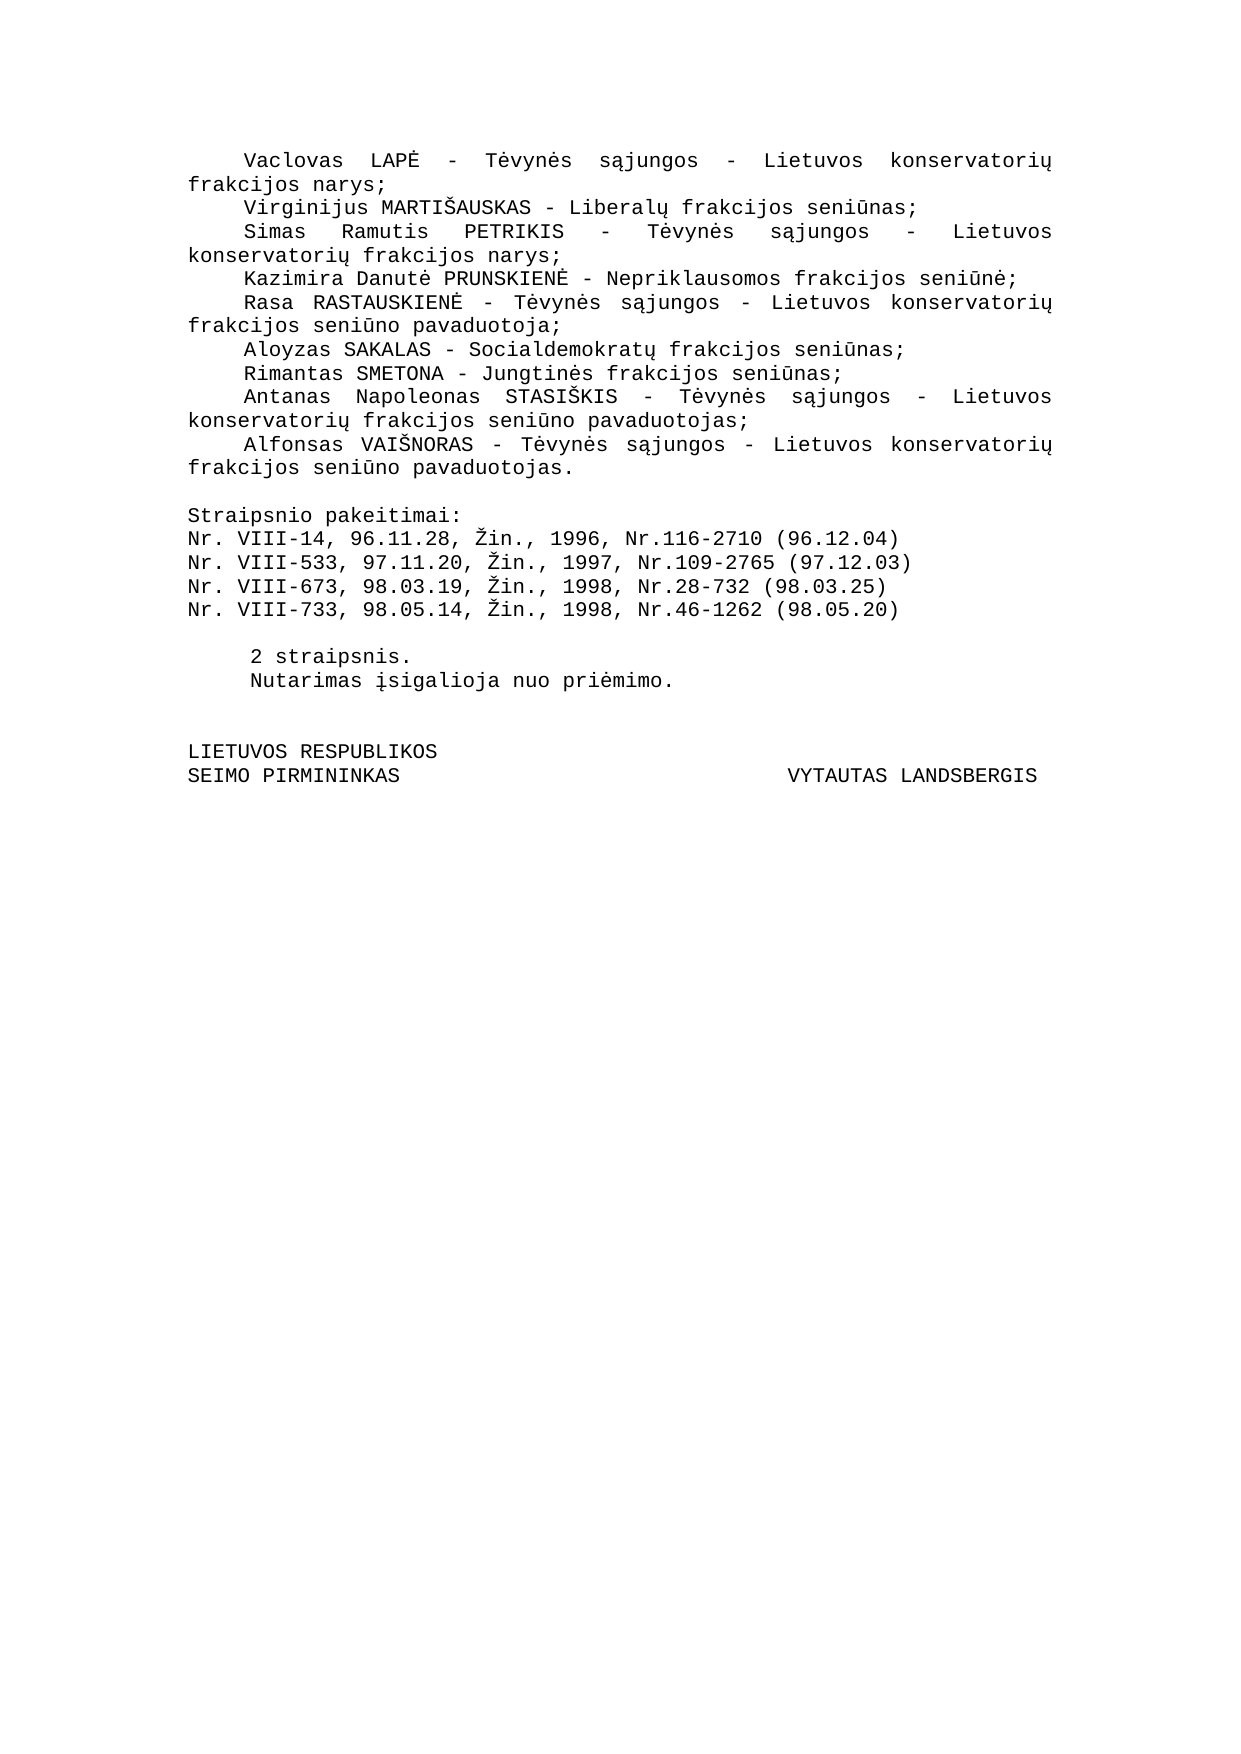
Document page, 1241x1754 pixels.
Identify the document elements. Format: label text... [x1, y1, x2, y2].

text Simas Ramutis PETRIKIS - Tėvynės sąjungos - Lietuvos konservatorių frakcijos narys; [187, 221, 1053, 268]
text Virginijus MARTIŠAUSKAS - Liberalų frakcijos seniūnas; [187, 197, 1053, 221]
text Vaclovas LAPĖ - Tėvynės sąjungos - Lietuvos konservatorių frakcijos narys; [187, 150, 1053, 197]
text Rimantas SMETONA - Jungtinės frakcijos seniūnas; [187, 363, 1053, 386]
text LIETUVOS RESPUBLIKOS [187, 741, 1053, 765]
text Nr. VIII-14, 96.11.28, Žin., 1996, Nr.116-2710 (96.12.04) [187, 528, 1053, 552]
text Nr. VIII-673, 98.03.19, Žin., 1998, Nr.28-732 (98.03.25) [187, 576, 1053, 599]
text Nr. VIII-533, 97.11.20, Žin., 1997, Nr.109-2765 (97.12.03) [187, 552, 1053, 576]
text Nutarimas įsigalioja nuo priėmimo. [187, 670, 1053, 694]
text Alfonsas VAIŠNORAS - Tėvynės sąjungos - Lietuvos konservatorių frakcijos seniūno pavaduotojas. [187, 434, 1053, 481]
text Nr. VIII-733, 98.05.14, Žin., 1998, Nr.46-1262 (98.05.20) [187, 599, 1053, 623]
text 2 straipsnis. [187, 647, 1053, 670]
text Kazimira Danutė PRUNSKIENĖ - Nepriklausomos frakcijos seniūnė; [187, 268, 1053, 292]
text Rasa RASTAUSKIENĖ - Tėvynės sąjungos - Lietuvos konservatorių frakcijos seniūno pavaduotoja; [187, 292, 1053, 339]
text Aloyzas Sakalas - Socialdemokratų frakcijos seniūnas; [187, 339, 1053, 363]
text SEIMO PIRMININKAS VYTAUTAS LANDSBERGIS [187, 765, 1053, 788]
text Antanas Napoleonas STASIŠKIS - Tėvynės sąjungos - Lietuvos konservatorių frakcijos seniūno pavaduotojas; [187, 386, 1053, 434]
text Straipsnio pakeitimai: [187, 505, 1053, 528]
